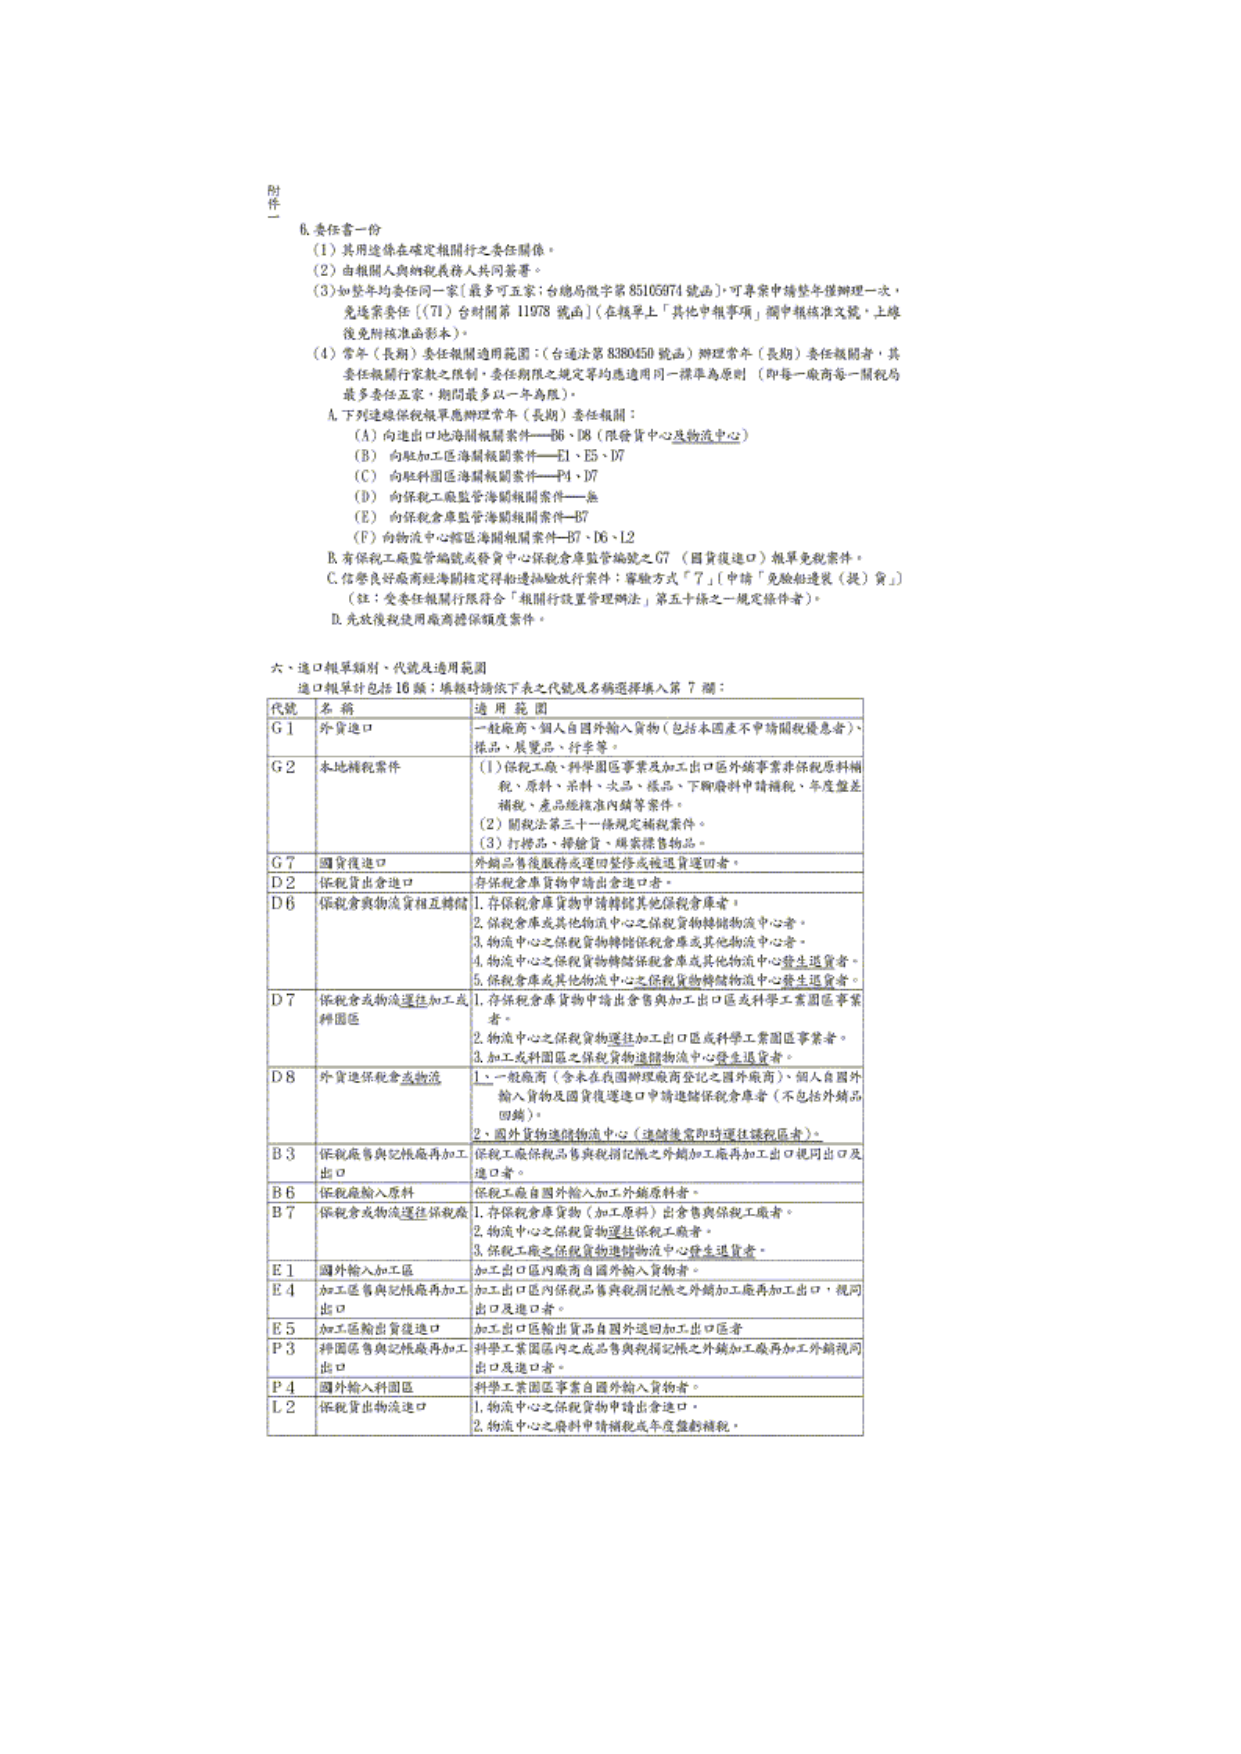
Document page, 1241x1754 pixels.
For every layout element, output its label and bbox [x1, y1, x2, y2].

picture [262, 660, 869, 1443]
picture [262, 179, 908, 631]
